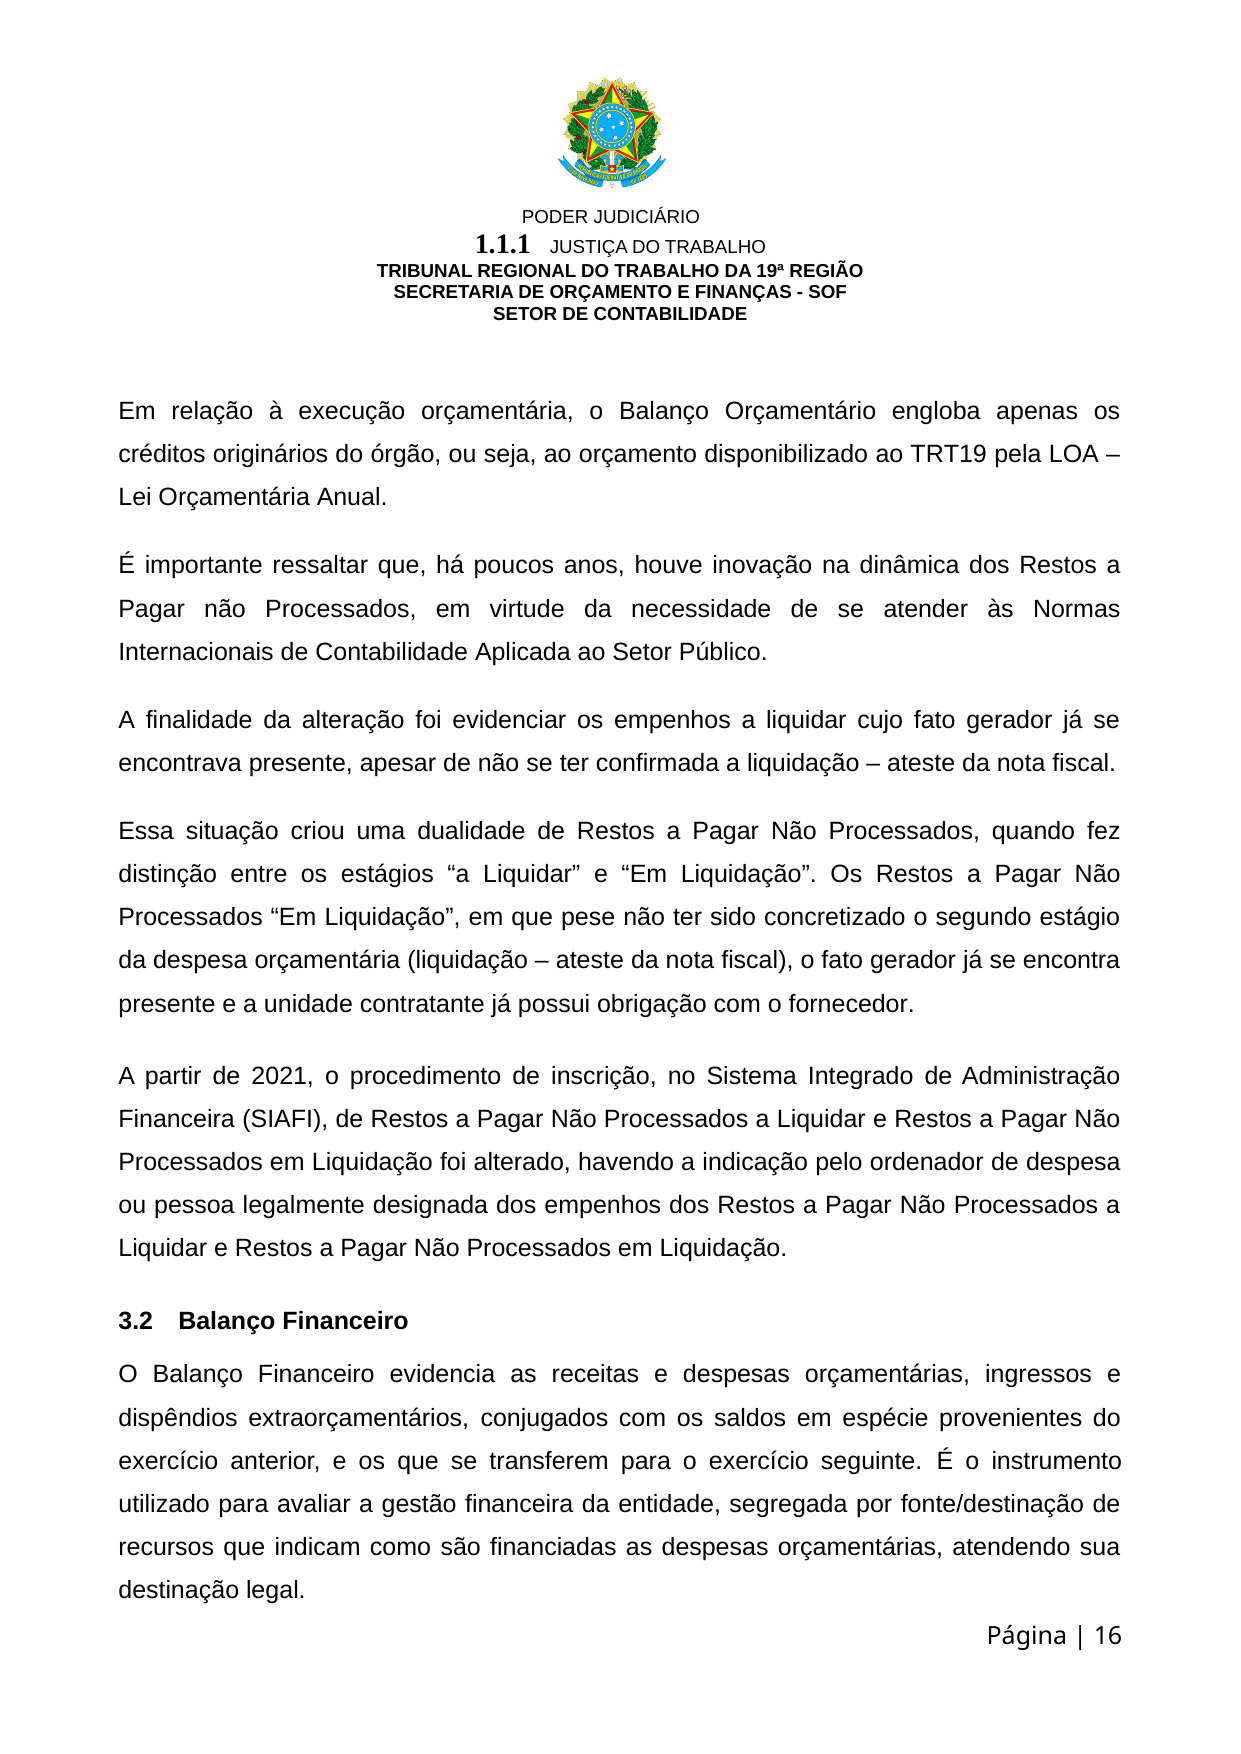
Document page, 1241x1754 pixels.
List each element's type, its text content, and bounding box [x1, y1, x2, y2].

text Essa situação criou uma dualidade de Restos a Pagar Não Processados, quando fez distinção entre os estágios “a Liquidar” e “Em Liquidação”. Os Restos a Pagar Não Processados “Em Liquidação”, em que pese não ter sido concretizado o segundo estágio da despesa orçamentária (liquidação – ateste da nota fiscal), o fato gerador já se encontra presente e a unidade contratante já possui obrigação com o fornecedor. [118, 816, 1122, 1017]
text Em relação à execução orçamentária, o Balanço Orçamentário engloba apenas os créditos originários do órgão, ou seja, ao orçamento disponibilizado ao TRT19 pela LOA – Lei Orçamentária Anual. [118, 396, 1122, 511]
subtitle Balanço Financeiro [118, 1306, 1122, 1334]
text A finalidade da alteração foi evidenciar os empenhos a liquidar cujo fato gerador já se encontrava presente, apesar de não se ter confirmada a liquidação – ateste da nota fiscal. [118, 705, 1122, 777]
text O Balanço Financeiro evidencia as receitas e despesas orçamentárias, ingressos e dispêndios extraorçamentários, conjugados com os saldos em espécie provenientes do exercício anterior, e os que se transferem para o exercício seguinte. É o instrumento utilizado para avaliar a gestão financeira da entidade, segregada por fonte/destinação de recursos que indicam como são financiadas as despesas orçamentárias, atendendo sua destinação legal. [118, 1359, 1122, 1604]
text É importante ressaltar que, há poucos anos, houve inovação na dinâmica dos Restos a Pagar não Processados, em virtude da necessidade de se atender às Normas Internacionais de Contabilidade Aplicada ao Setor Público. [118, 551, 1122, 666]
text A partir de 2021, o procedimento de inscrição, no Sistema Integrado de Administração Financeira (SIAFI), de Restos a Pagar Não Processados a Liquidar e Restos a Pagar Não Processados em Liquidação foi alterado, havendo a indicação pelo ordenador de despesa ou pessoa legalmente designada dos empenhos dos Restos a Pagar Não Processados a Liquidar e Restos a Pagar Não Processados em Liquidação. [118, 1061, 1122, 1262]
